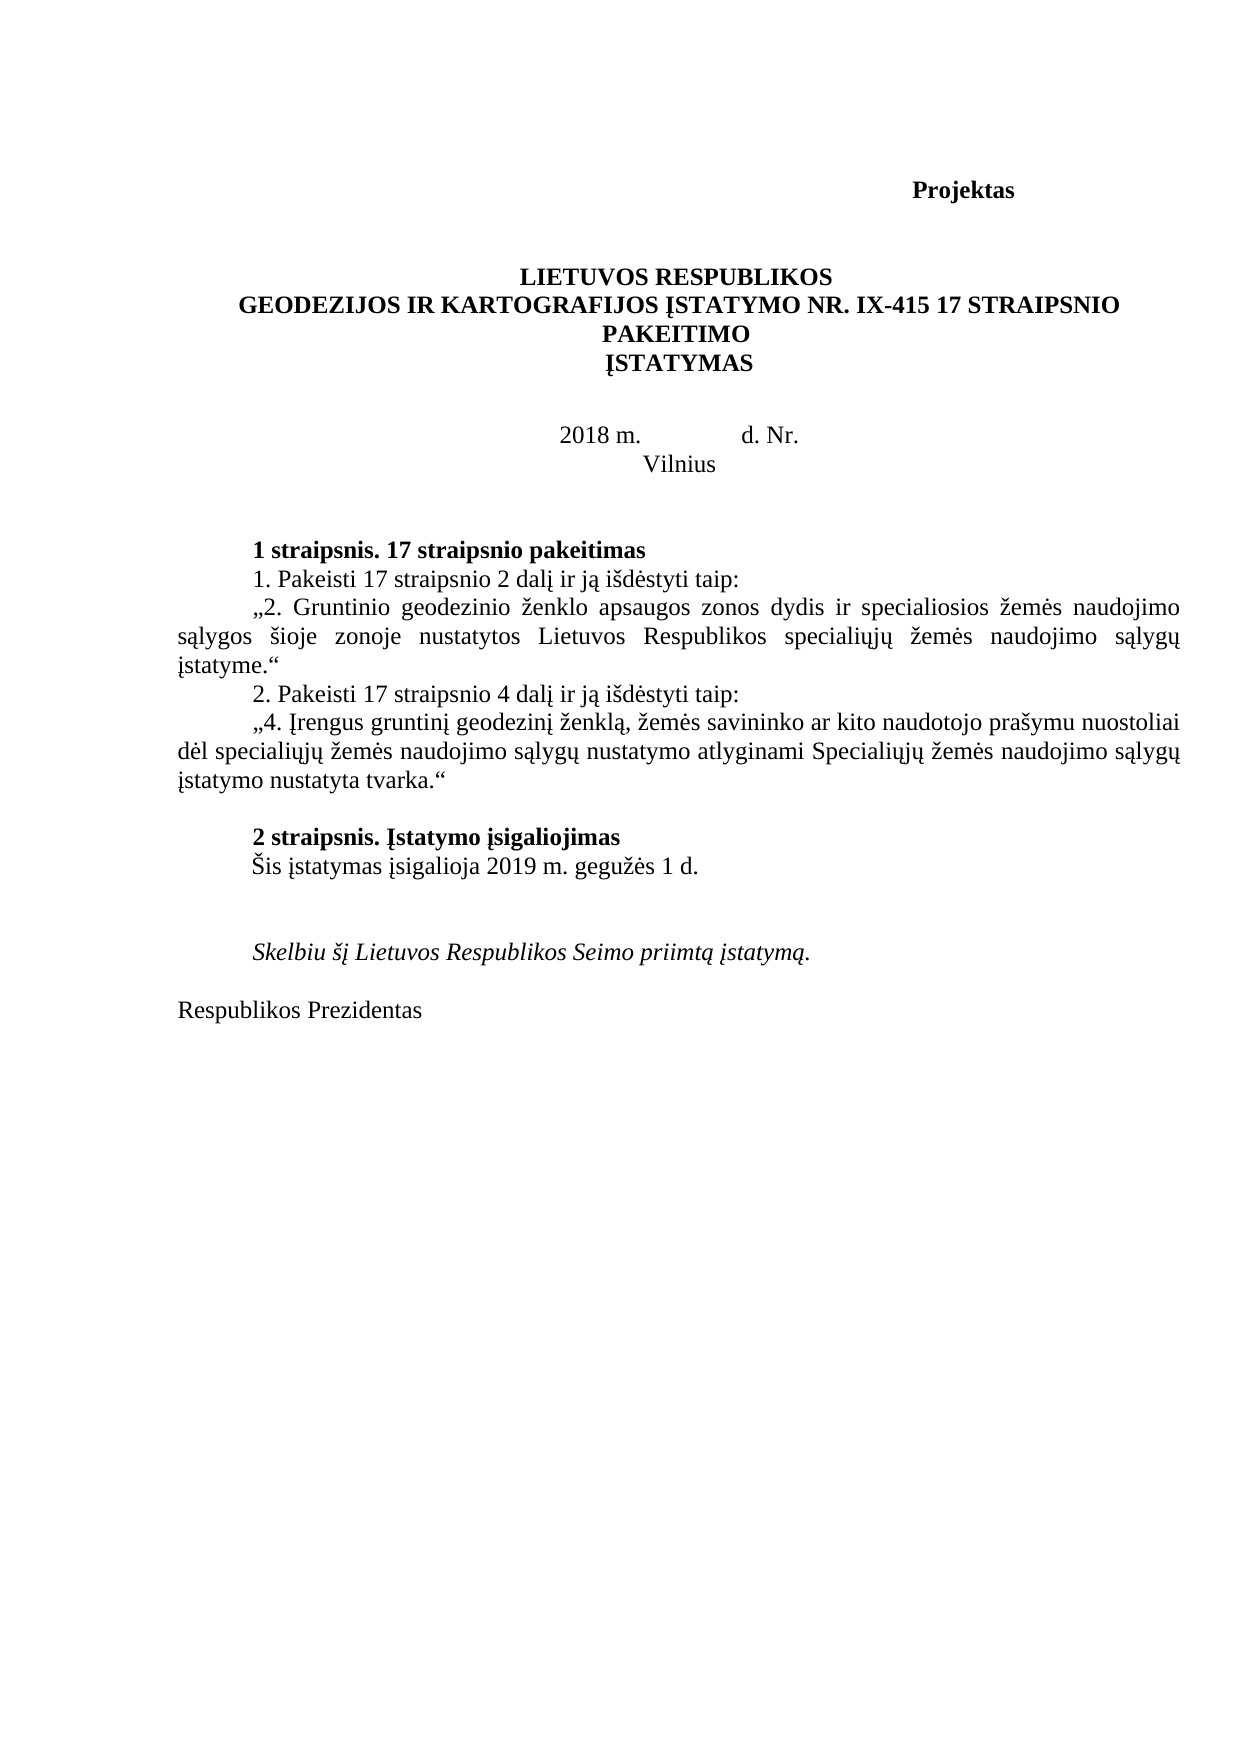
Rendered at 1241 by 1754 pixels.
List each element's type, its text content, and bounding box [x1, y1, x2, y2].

text 1 straipsnis. 17 straipsnio pakeitimas [177, 535, 1181, 564]
text ĮSTATYMAS [177, 348, 1181, 377]
text 2018 m. d. Nr. [177, 420, 1181, 449]
text 2. Pakeisti 17 straipsnio 4 dalį ir ją išdėstyti taip: [177, 679, 1181, 707]
text „4. Įrengus gruntinį geodezinį ženklą, žemės savininko ar kito naudotojo prašymu nuostoliai dėl specialiųjų žemės naudojimo sąlygų nustatymo atlyginami Specialiųjų žemės naudojimo sąlygų įstatymo nustatyta tvarka.“ [177, 707, 1181, 794]
text 2 straipsnis. Įstatymo įsigaliojimas [177, 822, 1181, 851]
text 1. Pakeisti 17 straipsnio 2 dalį ir ją išdėstyti taip: [177, 564, 1181, 592]
text Projektas [177, 176, 1181, 204]
text Skelbiu šį Lietuvos Respublikos Seimo priimtą įstatymą. [177, 937, 1181, 966]
text Šis įstatymas įsigalioja 2019 m. gegužės 1 d. [177, 851, 1181, 880]
text „2. Gruntinio geodezinio ženklo apsaugos zonos dydis ir specialiosios žemės naudojimo sąlygos šioje zonoje nustatytos Lietuvos Respublikos specialiųjų žemės naudojimo sąlygų įstatyme.“ [177, 592, 1181, 679]
text Vilnius [177, 449, 1181, 477]
text LIETUVOS RESPUBLIKOS [177, 262, 1181, 291]
text Respublikos Prezidentas [177, 995, 1181, 1024]
text GEODEZIJOS IR KARTOGRAFIJOS ĮSTATYMO NR. IX-415 17 STRAIPSNIO PAKEITIMO [177, 291, 1181, 348]
